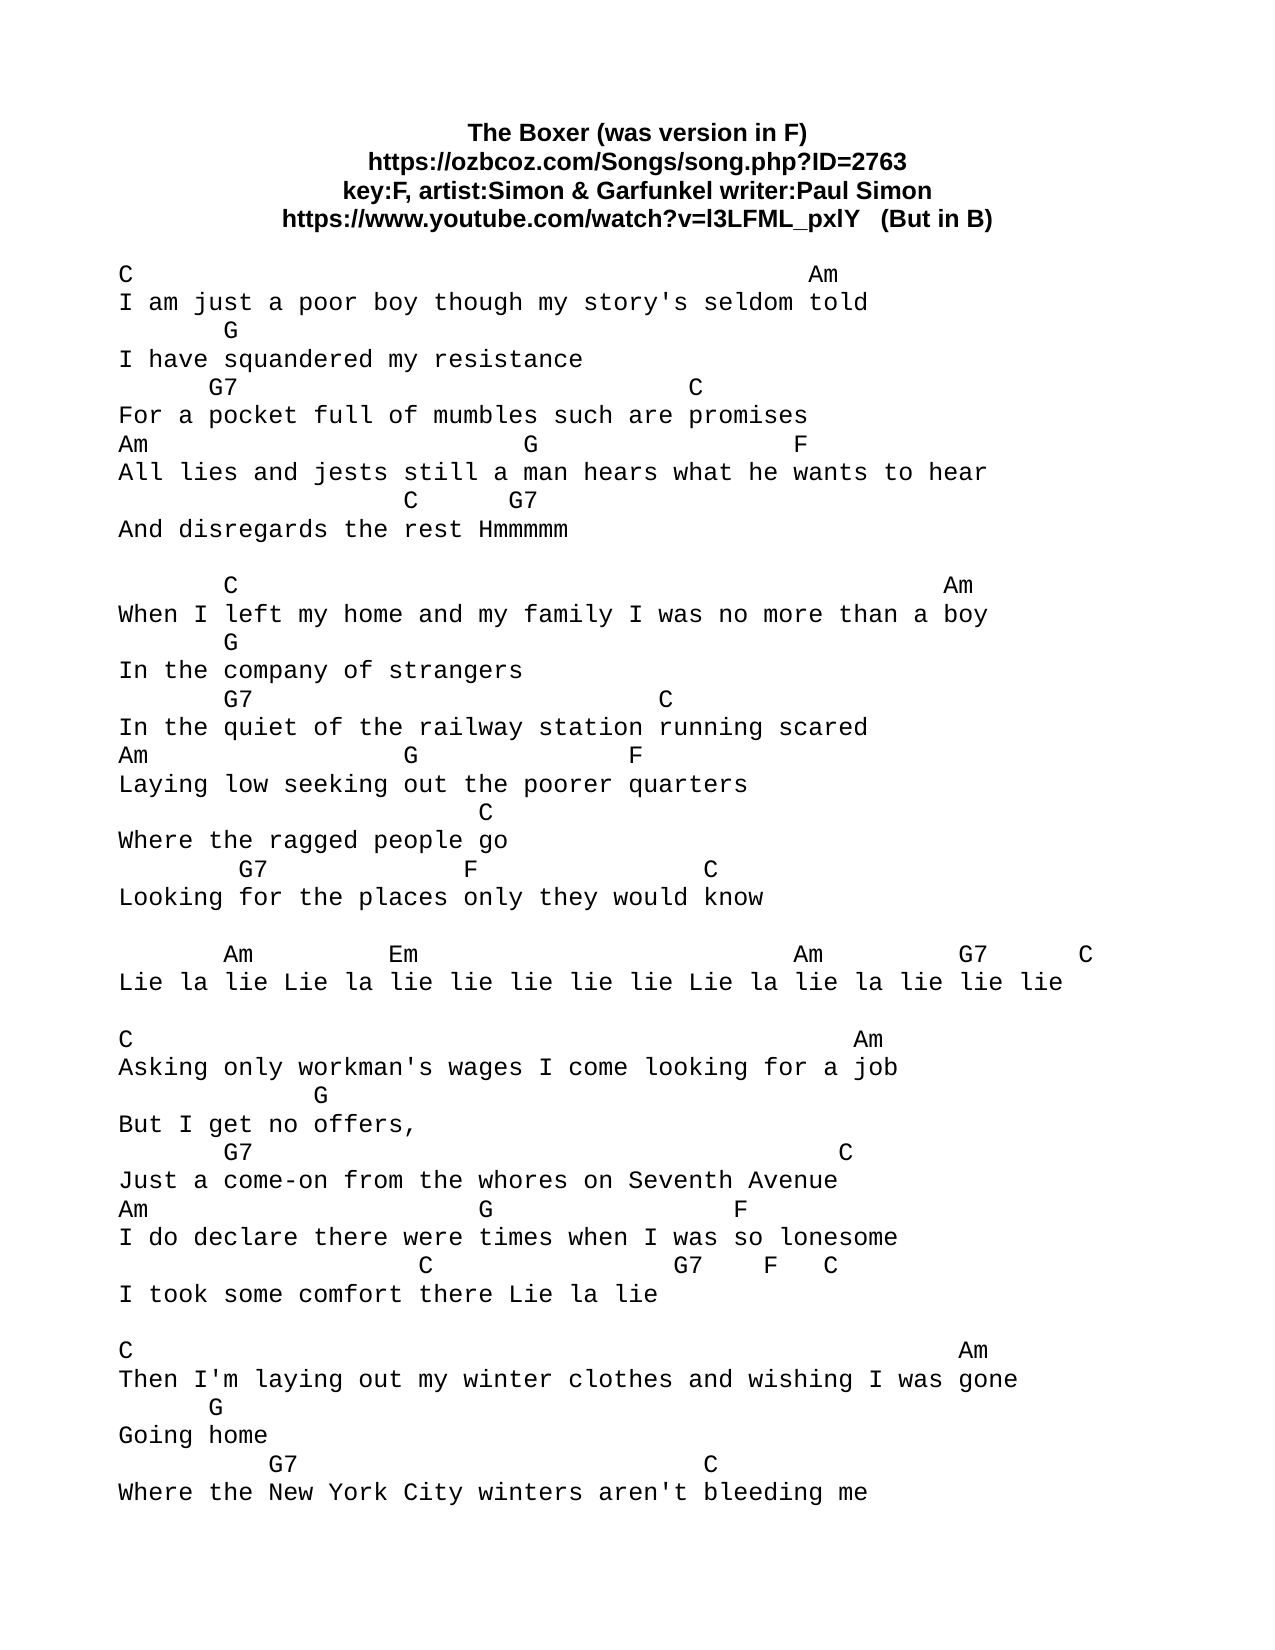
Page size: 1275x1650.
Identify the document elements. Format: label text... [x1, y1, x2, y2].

text Going home [118, 1423, 1157, 1451]
text Then I'm laying out my winter clothes and wishing I was gone [118, 1366, 1157, 1395]
text The Boxer (was version in F) [118, 118, 1157, 147]
text https://ozbcoz.com/Songs/song.php?ID=2763 [118, 147, 1157, 176]
text C Am [118, 573, 1157, 601]
text key:F, artist:Simon & Garfunkel writer:Paul Simon [118, 176, 1157, 204]
text And disregards the rest Hmmmmm [118, 516, 1157, 545]
text Laying low seeking out the poorer quarters [118, 771, 1157, 800]
text G7 C [118, 375, 1157, 403]
text G [118, 630, 1157, 658]
text G [118, 1083, 1157, 1111]
text Just a come‐on from the whores on Seventh Avenue [118, 1168, 1157, 1196]
text G7 C [118, 1451, 1157, 1480]
text Asking only workman's wages I come looking for a job [118, 1055, 1157, 1083]
text C Am [118, 1026, 1157, 1055]
text https://www.youtube.com/watch?v=l3LFML_pxlY (But in B) [118, 204, 1157, 233]
text G7 F C [118, 856, 1157, 885]
text I do declare there were times when I was so lonesome [118, 1225, 1157, 1253]
text In the company of strangers [118, 658, 1157, 686]
text But I get no offers, [118, 1111, 1157, 1140]
text I have squandered my resistance [118, 346, 1157, 375]
text C G7 [118, 488, 1157, 516]
text G7 C [118, 1140, 1157, 1168]
text Am Em Am G7 C [118, 941, 1157, 970]
text G [118, 1395, 1157, 1423]
text C G7 F C [118, 1253, 1157, 1281]
text Looking for the places only they would know [118, 885, 1157, 913]
text In the quiet of the railway station running scared [118, 715, 1157, 743]
text G7 C [118, 686, 1157, 715]
text Am G F [118, 743, 1157, 771]
text Where the New York City winters aren't bleeding me [118, 1480, 1157, 1508]
text G [118, 318, 1157, 346]
text All lies and jests still a man hears what he wants to hear [118, 460, 1157, 488]
text C Am [118, 1338, 1157, 1366]
text Am G F [118, 1196, 1157, 1225]
text I took some comfort there Lie la lie [118, 1281, 1157, 1310]
text Lie la lie Lie la lie lie lie lie lie Lie la lie la lie lie lie [118, 970, 1157, 998]
text Where the ragged people go [118, 828, 1157, 856]
text Am G F [118, 431, 1157, 460]
text I am just a poor boy though my story's seldom told [118, 290, 1157, 318]
text When I left my home and my family I was no more than a boy [118, 601, 1157, 630]
text For a pocket full of mumbles such are promises [118, 403, 1157, 431]
text C Am [118, 261, 1157, 290]
text C [118, 800, 1157, 828]
